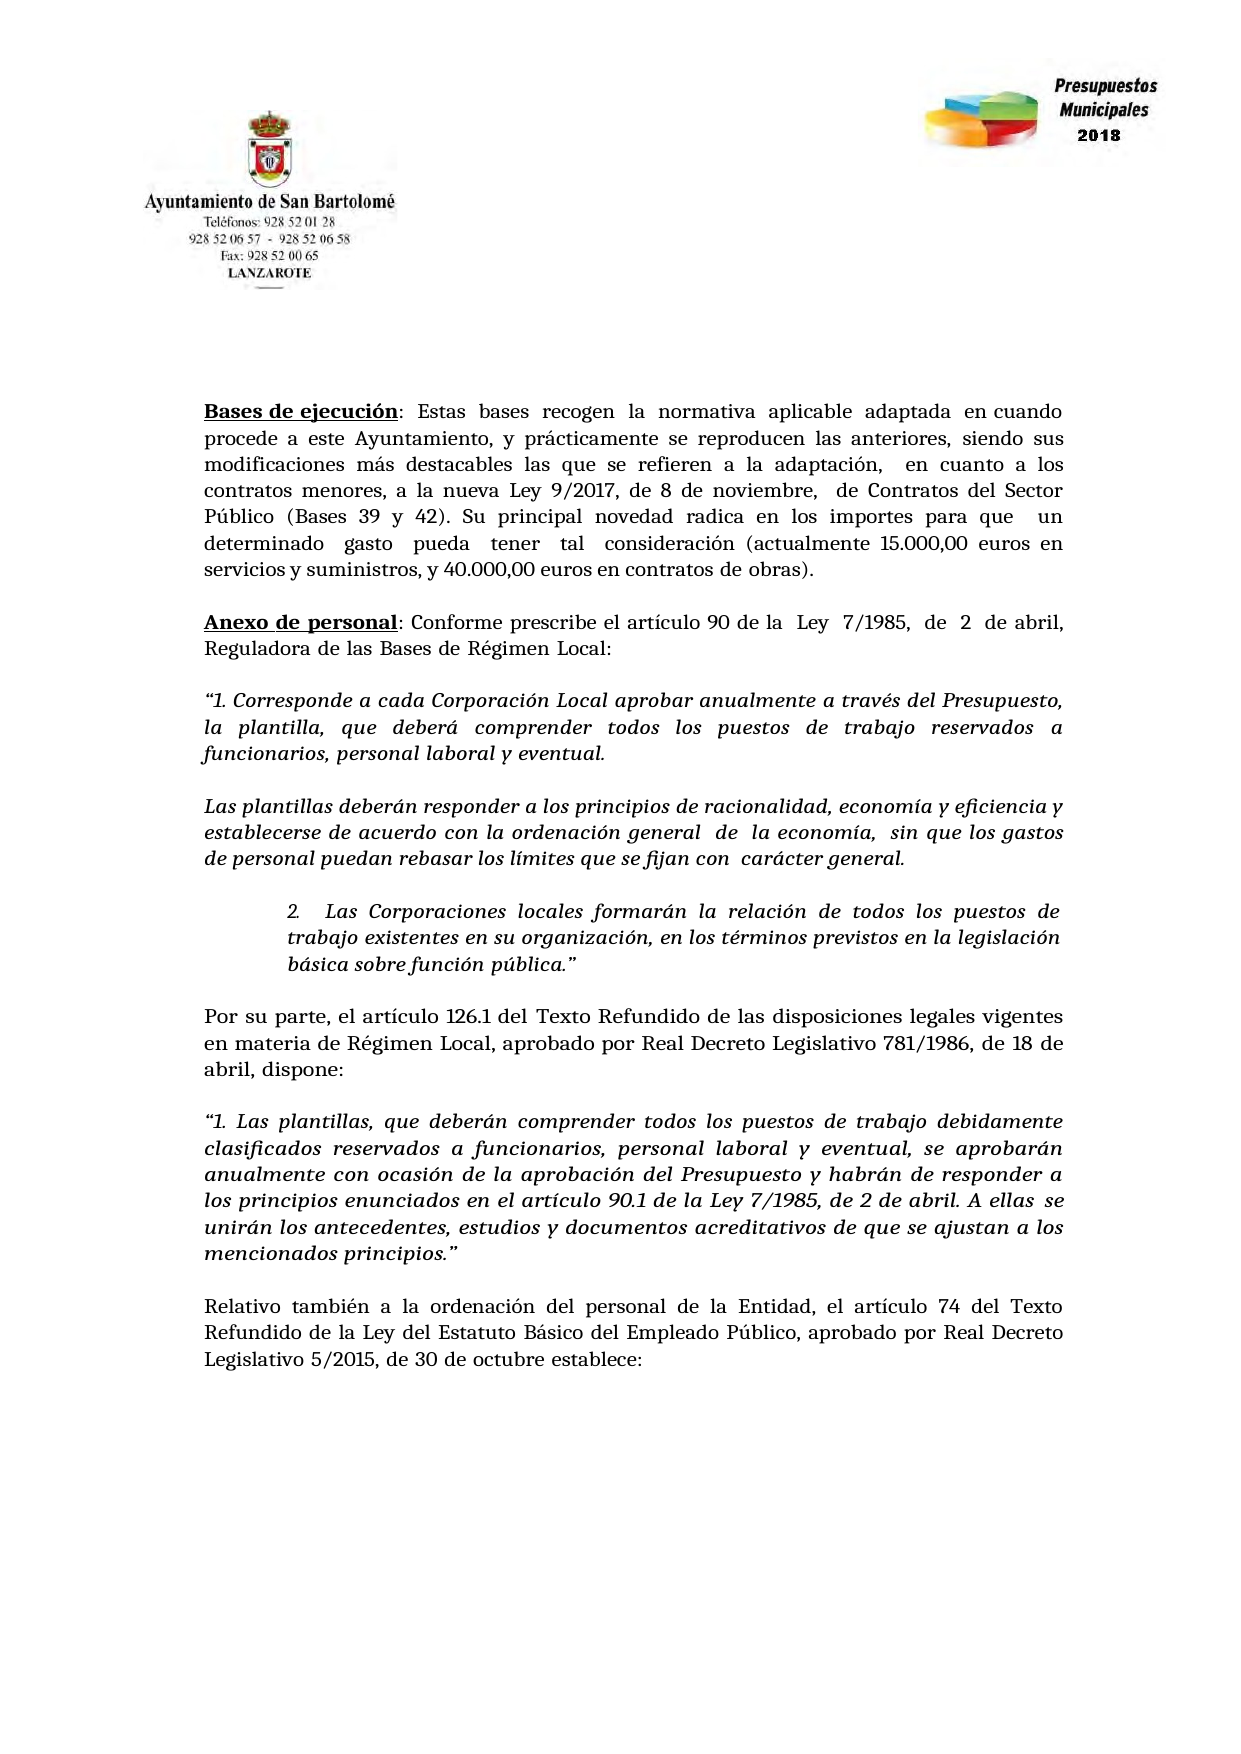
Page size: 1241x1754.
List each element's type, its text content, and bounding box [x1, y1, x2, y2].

text Bases de ejecución: Estas bases recogen la normativa aplicable adaptada en cuando procede a este Ayuntamiento, y prácticamente se reproducen las anteriores, siendo sus modificaciones más destacables las que se refieren a la adaptación, en cuanto a los contratos menores, a la nueva Ley 9/2017, de 8 de noviembre, de Contratos del Sector Público (Bases 39 y 42). Su principal novedad radica en los importes para que un determinado gasto pueda tener tal consideración (actualmente 15.000,00 euros en servicios y suministros, y 40.000,00 euros en contratos de obras). [204, 400, 1064, 582]
text “1. Corresponde a cada Corporación Local aprobar anualmente a través del Presupuesto, la plantilla, que deberá comprender todos los puestos de trabajo reservados a funcionarios, personal laboral y eventual. [204, 689, 1064, 766]
text Anexo de personal: Conforme prescribe el artículo 90 de la Ley 7/1985, de 2 de abril, Reguladora de las Bases de Régimen Local: [204, 611, 1064, 661]
text “1. Las plantillas, que deberán comprender todos los puestos de trabajo debidamente clasificados reservados a funcionarios, personal laboral y eventual, se aprobarán anualmente con ocasión de la aprobación del Presupuesto y habrán de responder a los principios enunciados en el artículo 90.1 de la Ley 7/1985, de 2 de abril. A ellas se unirán los antecedentes, estudios y documentos acreditativos de que se ajustan a los mencionados principios.” [204, 1110, 1064, 1266]
text Relativo también a la ordenación del personal de la Entidad, el artículo 74 del Texto Refundido de la Ley del Estatuto Básico del Empleado Público, aprobado por Real Decreto Legislativo 5/2015, de 30 de octubre establece: [204, 1294, 1064, 1371]
list Las Corporaciones locales formarán la relación de todos los puestos de trabajo existentes en su organización, en los términos previstos en la legislación básica sobre función pública.” [287, 899, 1064, 976]
text Por su parte, el artículo 126.1 del Texto Refundido de las disposiciones legales vigentes en materia de Régimen Local, aprobado por Real Decreto Legislativo 781/1986, de 18 de abril, dispone: [204, 1005, 1064, 1081]
text Las plantillas deberán responder a los principios de racionalidad, economía y eficiencia y establecerse de acuerdo con la ordenación general de la economía, sin que los gastos de personal puedan rebasar los límites que se fijan con carácter general. [204, 794, 1064, 871]
picture [917, 58, 1166, 167]
picture [142, 110, 398, 290]
